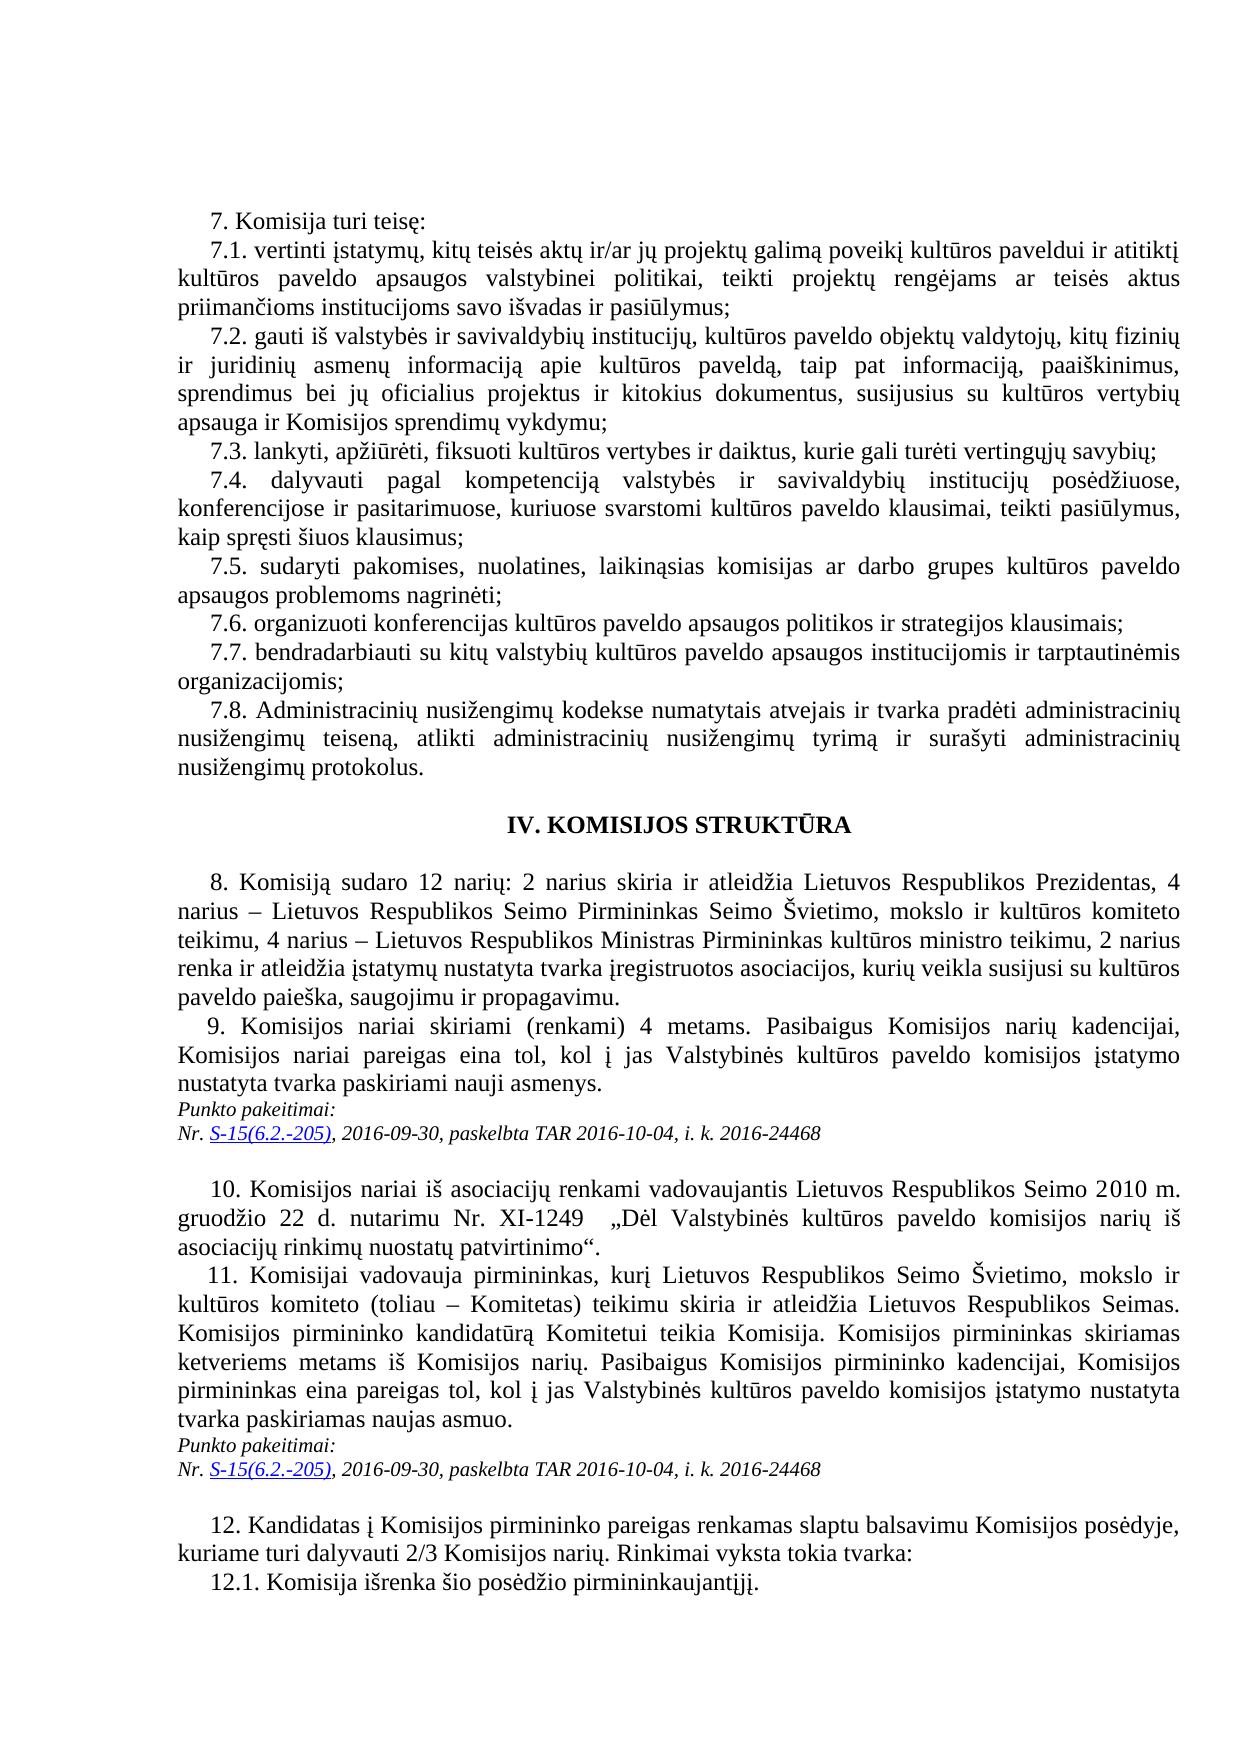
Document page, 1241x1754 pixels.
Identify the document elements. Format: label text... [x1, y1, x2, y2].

text Punkto pakeitimai: [177, 1097, 1181, 1121]
text 7.3. lankyti, apžiūrėti, fiksuoti kultūros vertybes ir daiktus, kurie gali turėti vertingųjų savybių; [177, 436, 1181, 465]
text IV. KOMISIJOS STRUKTŪRA [177, 810, 1181, 838]
text 12.1. Komisija išrenka šio posėdžio pirmininkaujantįjį. [177, 1567, 1181, 1596]
text 7.4. dalyvauti pagal kompetenciją valstybės ir savivaldybių institucijų posėdžiuose, konferencijose ir pasitarimuose, kuriuose svarstomi kultūros paveldo klausimai, teikti pasiūlymus, kaip spręsti šiuos klausimus; [177, 465, 1181, 551]
text 7.2. gauti iš valstybės ir savivaldybių institucijų, kultūros paveldo objektų valdytojų, kitų fizinių ir juridinių asmenų informaciją apie kultūros paveldą, taip pat informaciją, paaiškinimus, sprendimus bei jų oficialius projektus ir kitokius dokumentus, susijusius su kultūros vertybių apsauga ir Komisijos sprendimų vykdymu; [177, 321, 1181, 436]
text Punkto pakeitimai: [177, 1433, 1181, 1457]
text 10. Komisijos nariai iš asociacijų renkami vadovaujantis Lietuvos Respublikos Seimo 2010 m. gruodžio 22 d. nutarimu Nr. XI-1249 „Dėl Valstybinės kultūros paveldo komisijos narių iš asociacijų rinkimų nuostatų patvirtinimo“. [177, 1174, 1181, 1260]
text 7.6. organizuoti konferencijas kultūros paveldo apsaugos politikos ir strategijos klausimais; [177, 608, 1181, 637]
text Nr. S-15(6.2.-205), 2016-09-30, paskelbta TAR 2016-10-04, i. k. 2016-24468 [177, 1121, 1181, 1145]
text 9. Komisijos nariai skiriami (renkami) 4 metams. Pasibaigus Komisijos narių kadencijai, Komisijos nariai pareigas eina tol, kol į jas Valstybinės kultūros paveldo komisijos įstatymo nustatyta tvarka paskiriami nauji asmenys. [177, 1011, 1181, 1097]
text 11. Komisijai vadovauja pirmininkas, kurį Lietuvos Respublikos Seimo Švietimo, mokslo ir kultūros komiteto (toliau – Komitetas) teikimu skiria ir atleidžia Lietuvos Respublikos Seimas. Komisijos pirmininko kandidatūrą Komitetui teikia Komisija. Komisijos pirmininkas skiriamas ketveriems metams iš Komisijos narių. Pasibaigus Komisijos pirmininko kadencijai, Komisijos pirmininkas eina pareigas tol, kol į jas Valstybinės kultūros paveldo komisijos įstatymo nustatyta tvarka paskiriamas naujas asmuo. [177, 1260, 1181, 1433]
text 7. Komisija turi teisę: [177, 206, 1181, 235]
text Nr. S-15(6.2.-205), 2016-09-30, paskelbta TAR 2016-10-04, i. k. 2016-24468 [177, 1457, 1181, 1481]
text 7.7. bendradarbiauti su kitų valstybių kultūros paveldo apsaugos institucijomis ir tarptautinėmis organizacijomis; [177, 637, 1181, 695]
text 8. Komisiją sudaro 12 narių: 2 narius skiria ir atleidžia Lietuvos Respublikos Prezidentas, 4 narius – Lietuvos Respublikos Seimo Pirmininkas Seimo Švietimo, mokslo ir kultūros komiteto teikimu, 4 narius – Lietuvos Respublikos Ministras Pirmininkas kultūros ministro teikimu, 2 narius renka ir atleidžia įstatymų nustatyta tvarka įregistruotos asociacijos, kurių veikla susijusi su kultūros paveldo paieška, saugojimu ir propagavimu. [177, 867, 1181, 1011]
text 7.1. vertinti įstatymų, kitų teisės aktų ir/ar jų projektų galimą poveikį kultūros paveldui ir atitiktį kultūros paveldo apsaugos valstybinei politikai, teikti projektų rengėjams ar teisės aktus priimančioms institucijoms savo išvadas ir pasiūlymus; [177, 235, 1181, 321]
text 7.8. Administracinių nusižengimų kodekse numatytais atvejais ir tvarka pradėti administracinių nusižengimų teiseną, atlikti administracinių nusižengimų tyrimą ir surašyti administracinių nusižengimų protokolus. [177, 695, 1181, 781]
text 7.5. sudaryti pakomises, nuolatines, laikinąsias komisijas ar darbo grupes kultūros paveldo apsaugos problemoms nagrinėti; [177, 551, 1181, 608]
text 12. Kandidatas į Komisijos pirmininko pareigas renkamas slaptu balsavimu Komisijos posėdyje, kuriame turi dalyvauti 2/3 Komisijos narių. Rinkimai vyksta tokia tvarka: [177, 1510, 1181, 1567]
